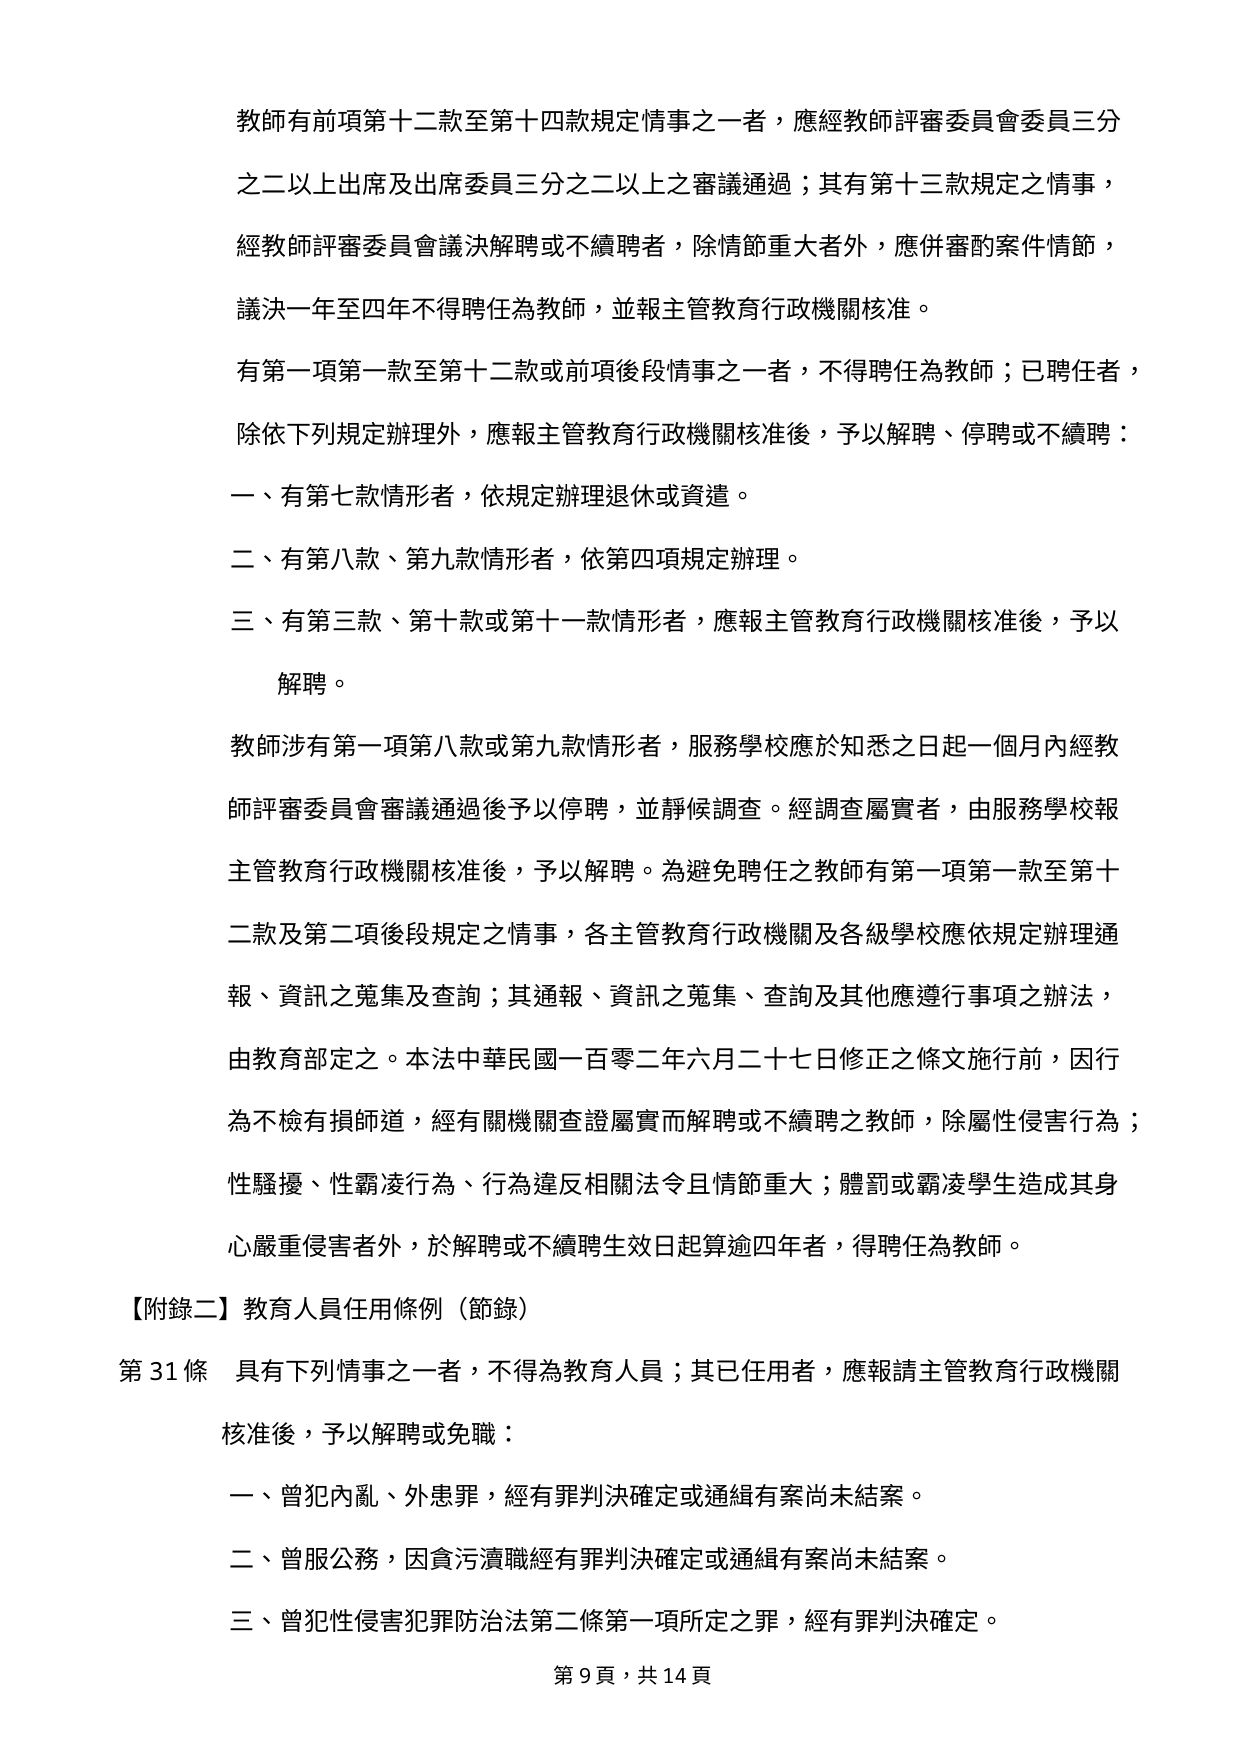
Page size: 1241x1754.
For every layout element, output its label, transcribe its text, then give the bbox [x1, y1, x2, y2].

text 教師涉有第一項第八款或第九款情形者，服務學校應於知悉之日起一個月內經教師評審委員會審議通過後予以停聘，並靜候調查。經調查屬實者，由服務學校報主管教育行政機關核准後，予以解聘。為避免聘任之教師有第一項第一款至第十二款及第二項後段規定之情事，各主管教育行政機關及各級學校應依規定辦理通報、資訊之蒐集及查詢；其通報、資訊之蒐集、查詢及其他應遵行事項之辦法，由教育部定之。本法中華民國一百零二年六月二十七日修正之條文施行前，因行為不檢有損師道，經有關機關查證屬實而解聘或不續聘之教師，除屬性侵害行為；性騷擾、性霸凌行為、行為違反相關法令且情節重大；體罰或霸凌學生造成其身心嚴重侵害者外，於解聘或不續聘生效日起算逾四年者，得聘任為教師。 [227, 703, 1122, 1266]
text 二、曾服公務，因貪污瀆職經有罪判決確定或通緝有案尚未結案。 [118, 1516, 1122, 1578]
text 【附錄二】教育人員任用條例（節錄） [118, 1266, 1122, 1328]
text 教師有前項第十二款至第十四款規定情事之一者，應經教師評審委員會委員三分之二以上出席及出席委員三分之二以上之審議通過；其有第十三款規定之情事，經教師評審委員會議決解聘或不續聘者，除情節重大者外，應併審酌案件情節，議決一年至四年不得聘任為教師，並報主管教育行政機關核准。 [236, 78, 1122, 328]
text 三、有第三款、第十款或第十一款情形者，應報主管教育行政機關核准後，予以解聘。 [230, 578, 1122, 703]
text 二、有第八款、第九款情形者，依第四項規定辦理。 [118, 516, 1122, 578]
text 三、曾犯性侵害犯罪防治法第二條第一項所定之罪，經有罪判決確定。 [118, 1578, 1122, 1641]
text 一、有第七款情形者，依規定辦理退休或資遣。 [118, 453, 1122, 516]
text 第31條 具有下列情事之一者，不得為教育人員；其已任用者，應報請主管教育行政機關核准後，予以解聘或免職： [118, 1328, 1122, 1453]
text 一、曾犯內亂、外患罪，經有罪判決確定或通緝有案尚未結案。 [118, 1453, 1122, 1516]
text 有第一項第一款至第十二款或前項後段情事之一者，不得聘任為教師；已聘任者，除依下列規定辦理外，應報主管教育行政機關核准後，予以解聘、停聘或不續聘： [236, 328, 1122, 453]
